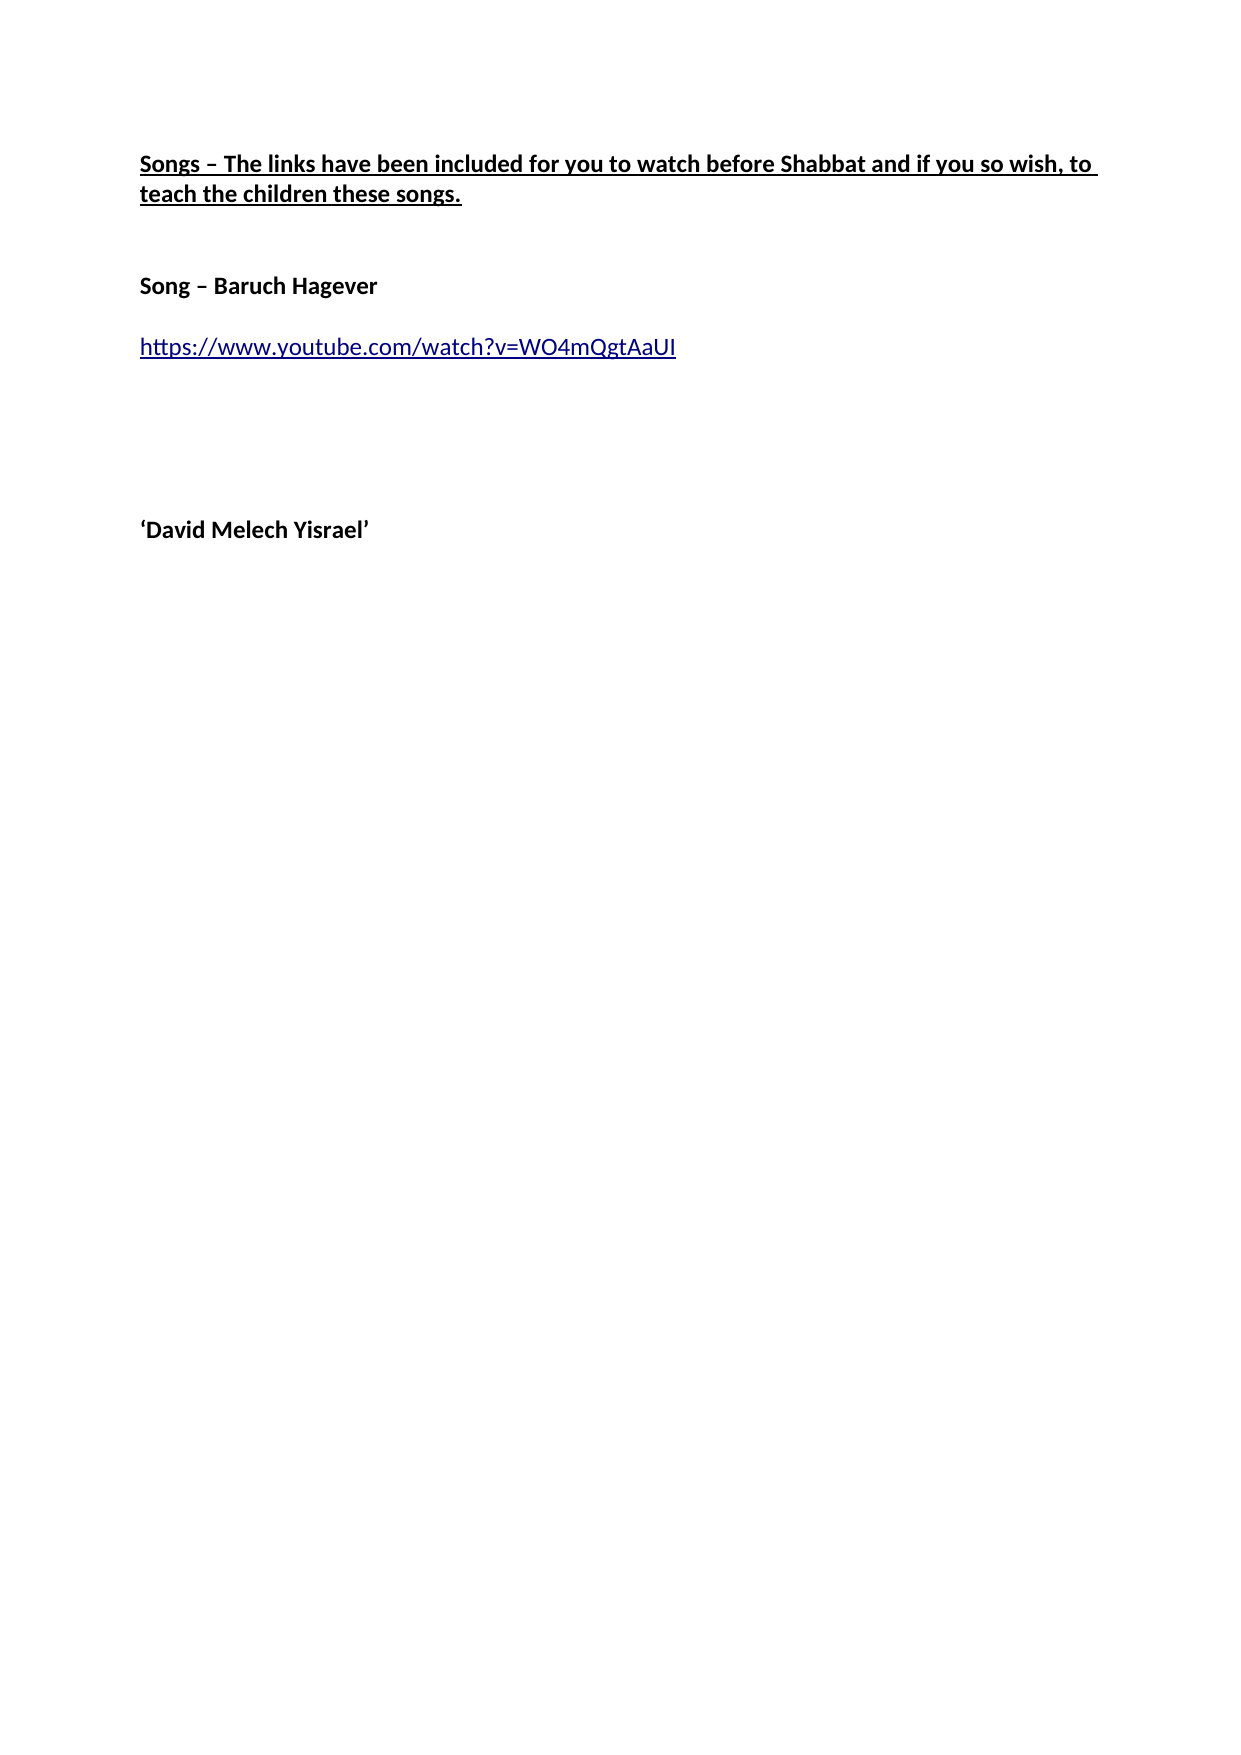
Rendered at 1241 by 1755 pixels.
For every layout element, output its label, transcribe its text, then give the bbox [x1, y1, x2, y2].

text Song – Baruch Hagever [139, 270, 1103, 301]
text Songs – The links have been included for you to watch before Shabbat and if you so wish, to teach the children these songs. [139, 148, 1103, 209]
text https://www.youtube.com/watch?v=WO4mQgtAaUI [139, 331, 1103, 362]
text ‘David Melech Yisrael’ [139, 514, 1103, 545]
